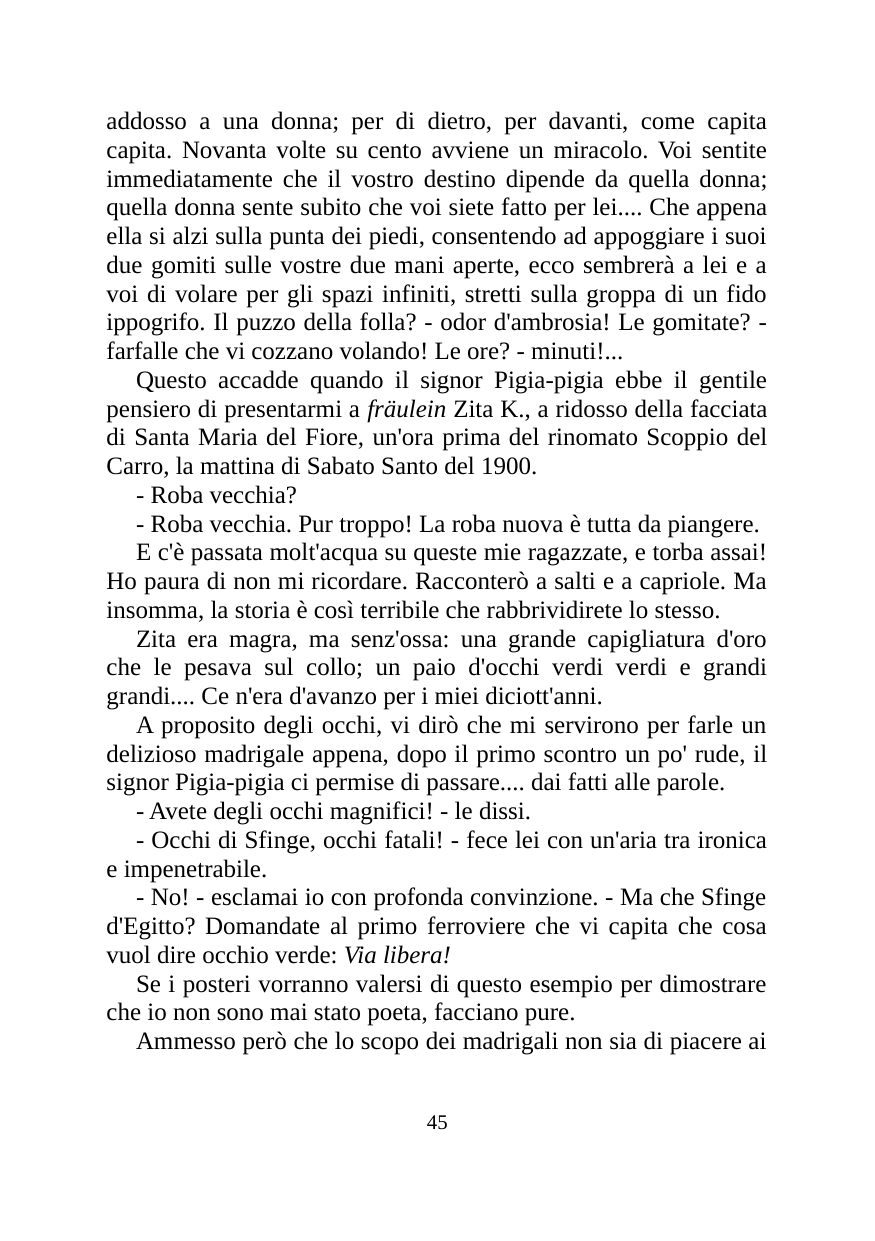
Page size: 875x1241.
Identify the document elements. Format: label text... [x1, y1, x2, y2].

text - Occhi di Sfinge, occhi fatali! - fece lei con un'aria tra ironica e impenetrabile. [106, 825, 768, 882]
text - Roba vecchia. Pur troppo! La roba nuova è tutta da piangere. [106, 509, 768, 537]
text - No! - esclamai io con profonda convinzione. - Ma che Sfinge d'Egitto? Domandate al primo ferroviere che vi capita che cosa vuol dire occhio verde: Via libera! [106, 882, 768, 969]
text A proposito degli occhi, vi dirò che mi servirono per farle un delizioso madrigale appena, dopo il primo scontro un po' rude, il signor Pigia-pigia ci permise di passare.... dai fatti alle parole. [106, 710, 768, 796]
text Ammesso però che lo scopo dei madrigali non sia di piacere ai [106, 1026, 768, 1055]
text - Roba vecchia? [106, 480, 768, 509]
text - Avete degli occhi magnifici! - le dissi. [106, 796, 768, 825]
text Se i posteri vorranno valersi di questo esempio per dimostrare che io non sono mai stato poeta, facciano pure. [106, 969, 768, 1026]
text Questo accadde quando il signor Pigia-pigia ebbe il gentile pensiero di presentarmi a fräulein Zita K., a ridosso della facciata di Santa Maria del Fiore, un'ora prima del rinomato Scoppio del Carro, la mattina di Sabato Santo del 1900. [106, 365, 768, 480]
text addosso a una donna; per di dietro, per davanti, come capita capita. Novanta volte su cento avviene un miracolo. Voi sentite immediatamente che il vostro destino dipende da quella donna; quella donna sente subito che voi siete fatto per lei.... Che appena ella si alzi sulla punta dei piedi, consentendo ad appoggiare i suoi due gomiti sulle vostre due mani aperte, ecco sembrerà a lei e a voi di volare per gli spazi infiniti, stretti sulla groppa di un fido ippogrifo. Il puzzo della folla? - odor d'ambrosia! Le gomitate? - farfalle che vi cozzano volando! Le ore? - minuti!... [106, 106, 768, 365]
text E c'è passata molt'acqua su queste mie ragazzate, e torba assai! Ho paura di non mi ricordare. Racconterò a salti e a capriole. Ma insomma, la storia è così terribile che rabbrividirete lo stesso. [106, 537, 768, 624]
text Zita era magra, ma senz'ossa: una grande capigliatura d'oro che le pesava sul collo; un paio d'occhi verdi verdi e grandi grandi.... Ce n'era d'avanzo per i miei diciott'anni. [106, 624, 768, 710]
